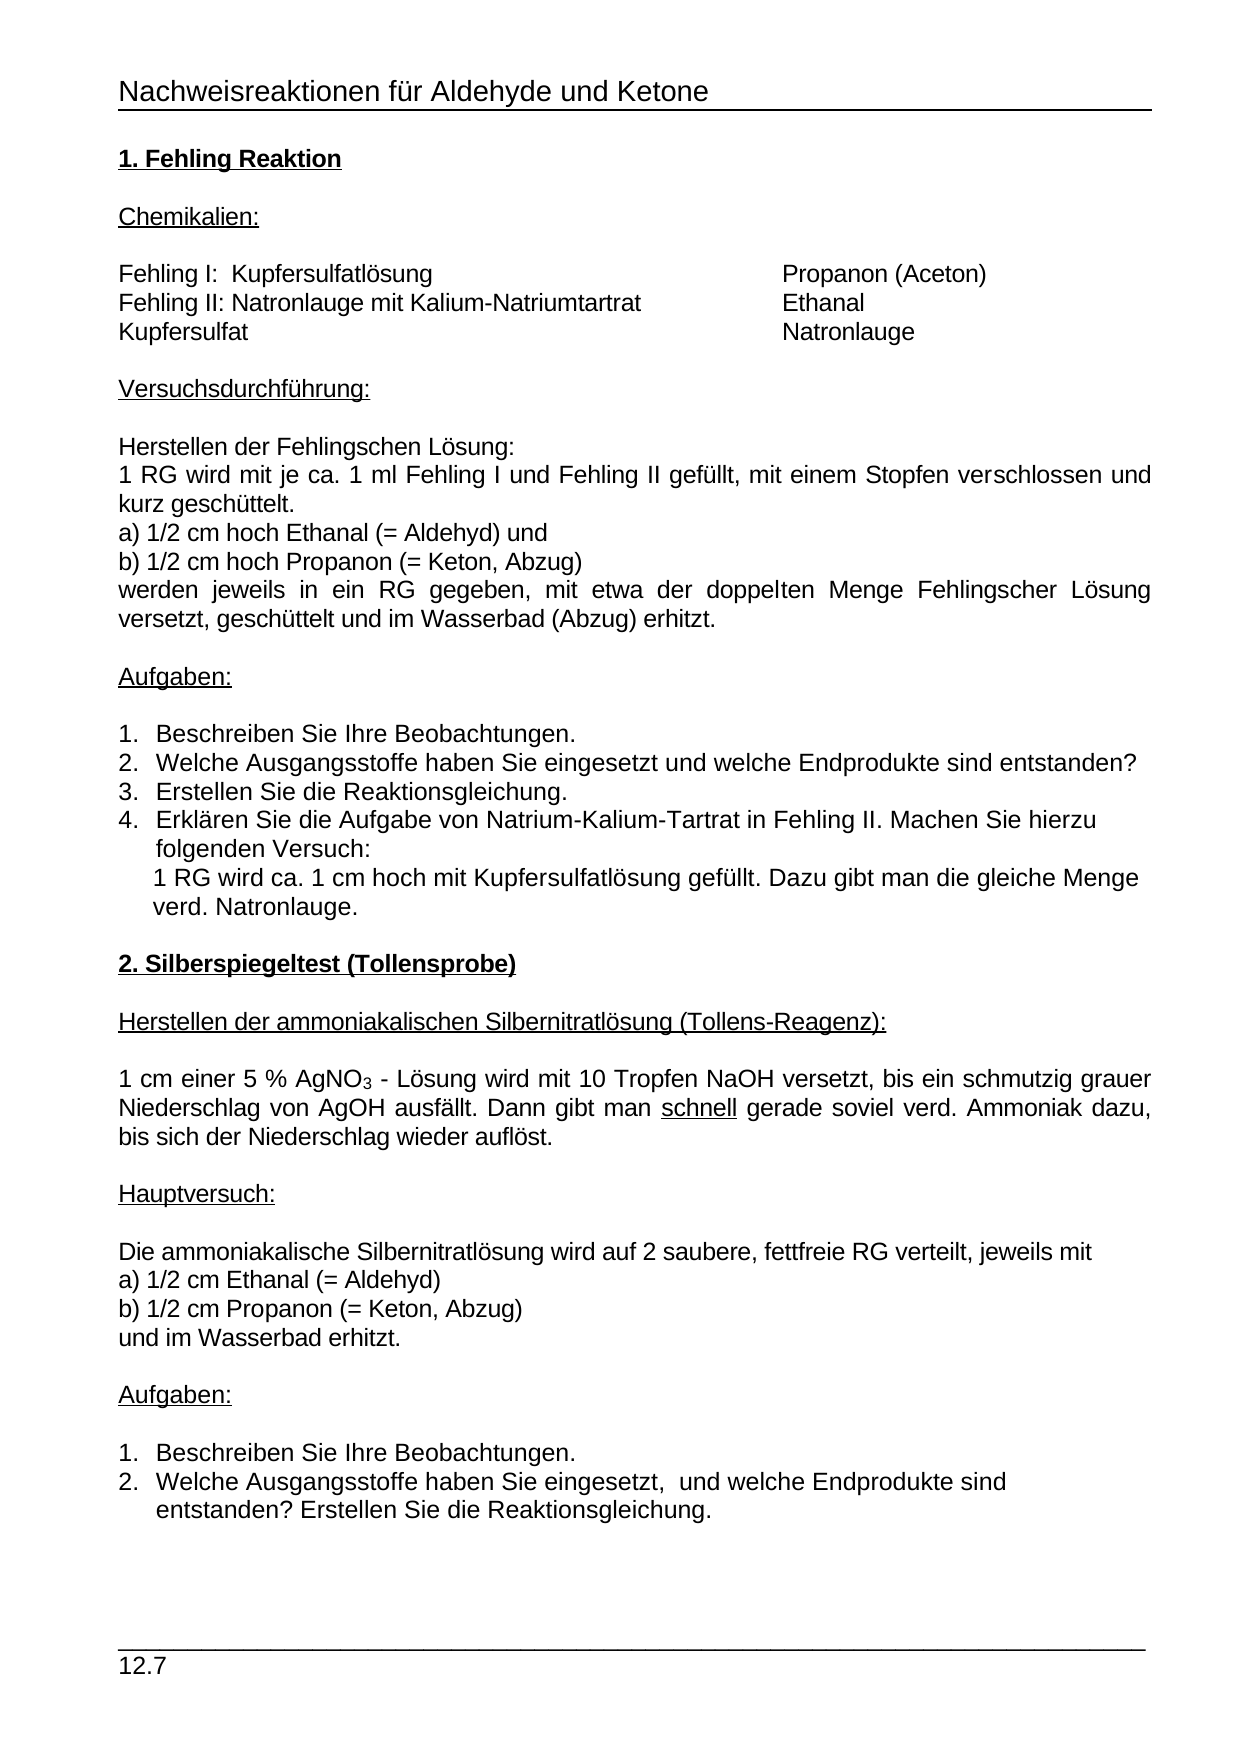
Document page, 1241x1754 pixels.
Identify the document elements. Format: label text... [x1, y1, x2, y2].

text a) 1/2 cm hoch Ethanal (= Aldehyd) und [118, 518, 1152, 547]
text 1. Fehling Reaktion [118, 144, 1152, 173]
list Erklären Sie die Aufgabe von Natrium-Kalium-Tartrat in Fehling II. Machen Sie hierzu folgenden Versuch: [118, 805, 1152, 863]
text Die ammoniakalische Silbernitratlösung wird auf 2 saubere, fett­freie RG verteilt, jeweils mit [118, 1237, 1152, 1265]
text 1 RG wird ca. 1 cm hoch mit Kupfer­sul­fat­lö­sung gefüllt. Dazu gibt man die gleiche Menge [118, 863, 1152, 892]
text 1 cm einer 5 % AgNO3 - Lösung wird mit 10 Tropfen NaOH versetzt, bis ein schmutzig grauer Niederschlag von AgOH ausfällt. Dann gibt man schnell gerade soviel verd. Ammoniak dazu, bis sich der Niederschlag wieder auflöst. [118, 1064, 1152, 1150]
text Herstellen der ammoniakalischen Silbernitratlösung (Tollens-Reagenz): [118, 1007, 1152, 1035]
text 1 RG wird mit je ca. 1 ml Fehling I und Fehling II gefüllt, mit einem Stopfen ver­schlos­sen und kurz geschüttelt. [118, 460, 1152, 518]
list Beschreiben Sie Ihre Beobachtungen. [118, 719, 1152, 748]
text Hauptversuch: [118, 1179, 1152, 1208]
text Versuchsdurchführung: [118, 374, 1152, 403]
text Chemikalien: [118, 202, 1152, 230]
text Kupfersulfat Natronlauge [118, 317, 1152, 345]
text verd. Natronlauge. [118, 892, 1152, 920]
list Welche Ausgangsstoffe haben Sie eingesetzt und welche Endprodukte sind entstanden? [118, 748, 1152, 777]
text Fehling II: Natronlauge mit Kalium-Natriumtartrat Ethanal [118, 288, 1152, 317]
text b) 1/2 cm Pro­panon (= Keton, Abzug) [118, 1294, 1152, 1323]
list Welche Ausgangsstoffe haben Sie eingesetzt, und welche Endprodukte sind entstanden? Erstellen Sie die Reaktionsgleichung. [118, 1467, 1152, 1524]
list Erstellen Sie die Reaktionsgleichung. [118, 777, 1152, 805]
text a) 1/2 cm Ethanal (= Aldehyd) [118, 1265, 1152, 1294]
text Aufgaben: [118, 1380, 1152, 1409]
text und im Wasserbad erhitzt. [118, 1323, 1152, 1352]
text Aufgaben: [118, 662, 1152, 690]
text 2. Silberspiegeltest (Tollensprobe) [118, 949, 1152, 978]
text Herstellen der Fehlingschen Lösung: [118, 432, 1152, 460]
list Beschreiben Sie Ihre Beobachtungen. [118, 1438, 1152, 1467]
text Fehling I: Kupfersulfatlösung Propanon (Aceton) [118, 259, 1152, 288]
text b) 1/2 cm hoch Pro­panon (= Keton, Abzug) [118, 547, 1152, 575]
text werden jeweils in ein RG gegeben, mit etwa der doppel­ten Menge Fehlingscher Lösung versetzt, geschüt­telt und im Was­serbad (Abzug) erhitzt. [118, 575, 1152, 633]
